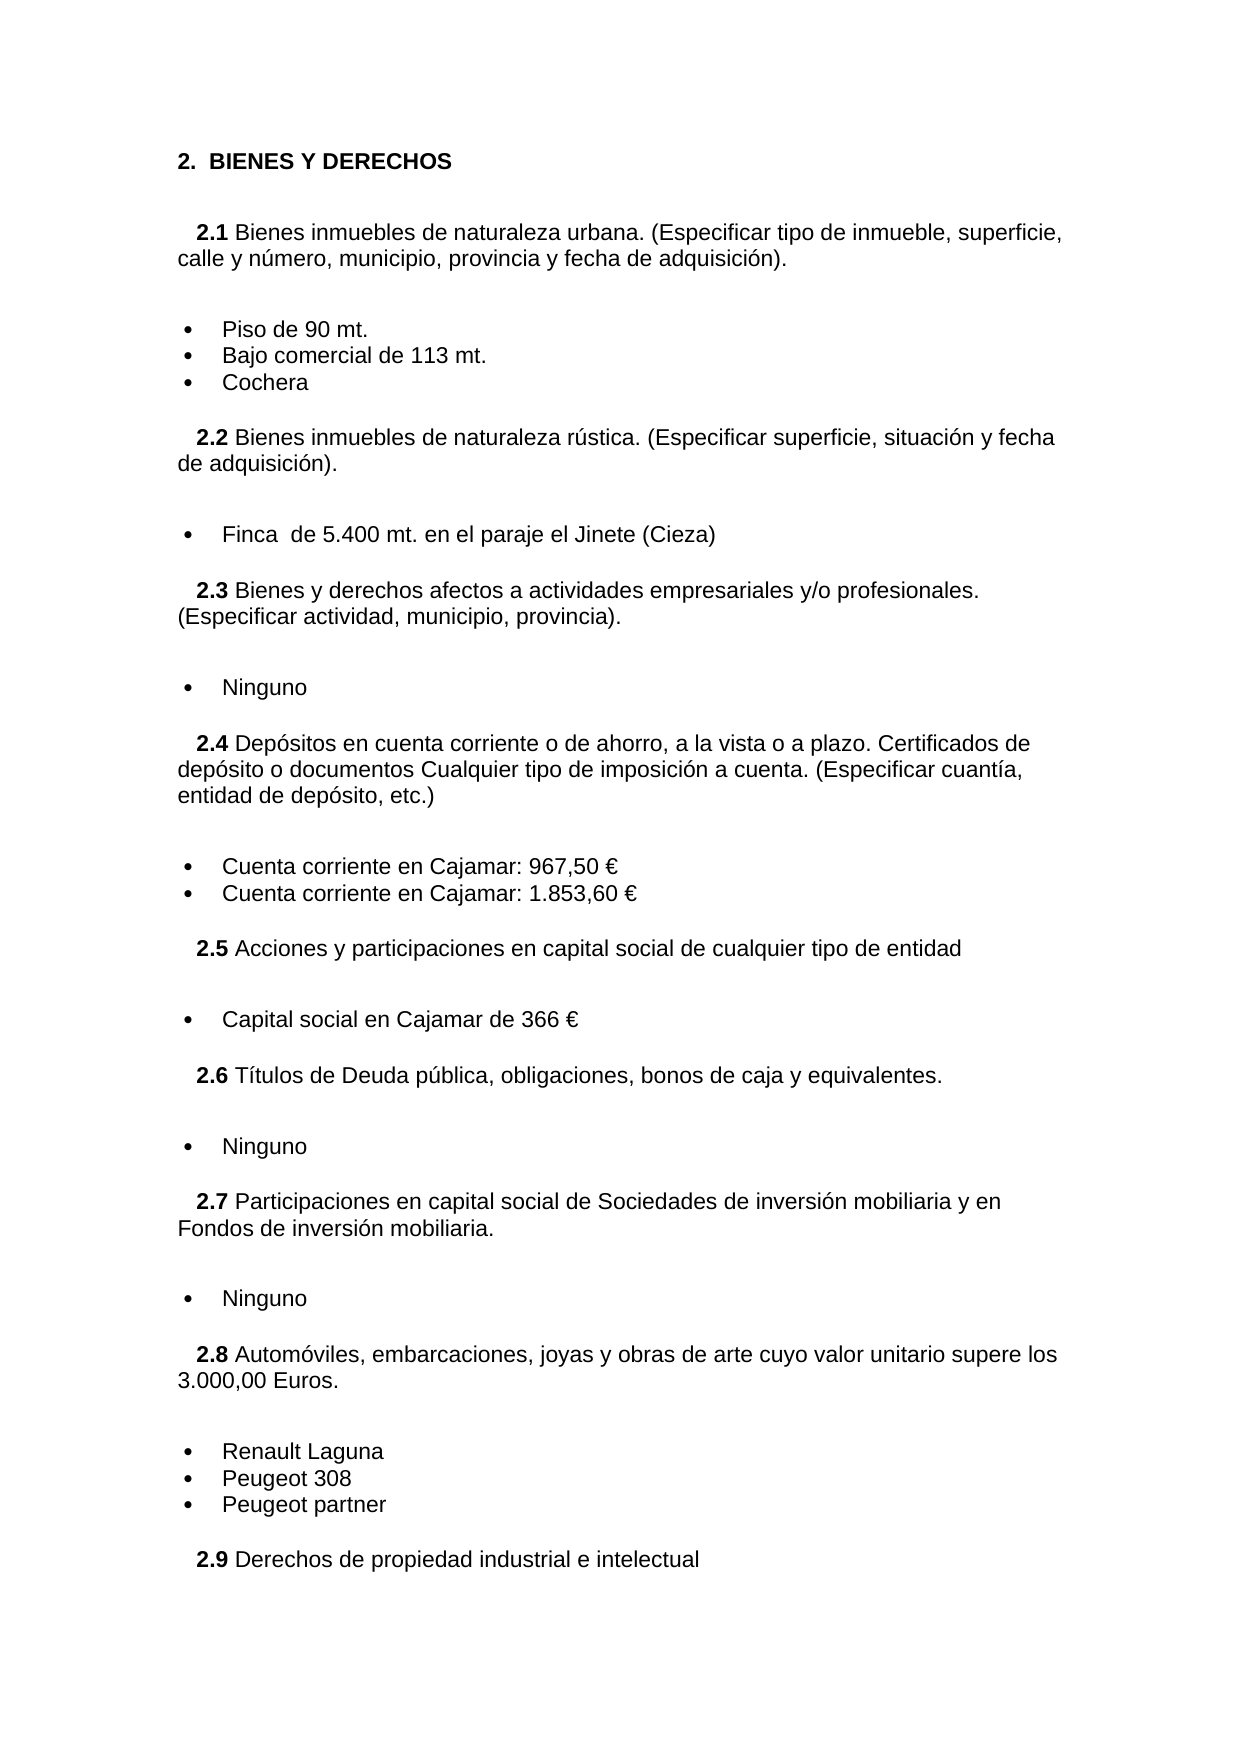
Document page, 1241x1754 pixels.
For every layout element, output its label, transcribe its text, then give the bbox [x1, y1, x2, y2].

list Piso de 90 mt. [184, 316, 1063, 342]
list Ninguno [184, 674, 1063, 701]
text 2.2 Bienes inmuebles de naturaleza rústica. (Especificar superficie, situación y fecha de adquisición). [177, 424, 1063, 477]
text 2.6 Títulos de Deuda pública, obligaciones, bonos de caja y equivalentes. [177, 1062, 1063, 1088]
list Cuenta corriente en Cajamar: 1.853,60 € [184, 880, 1063, 906]
text 2.9 Derechos de propiedad industrial e intelectual [177, 1546, 1063, 1573]
list Renault Laguna [184, 1438, 1063, 1464]
list Ninguno [184, 1133, 1063, 1159]
text 2. BIENES Y DERECHOS [177, 148, 1063, 174]
list Finca de 5.400 mt. en el paraje el Jinete (Cieza) [184, 521, 1063, 548]
text 2.7 Participaciones en capital social de Sociedades de inversión mobiliaria y en Fondos de inversión mobiliaria. [177, 1188, 1063, 1241]
list Ninguno [184, 1285, 1063, 1312]
list Peugeot partner [184, 1491, 1063, 1517]
list Bajo comercial de 113 mt. [184, 342, 1063, 368]
list Peugeot 308 [184, 1464, 1063, 1491]
list Cuenta corriente en Cajamar: 967,50 € [184, 853, 1063, 880]
text 2.1 Bienes inmuebles de naturaleza urbana. (Especificar tipo de inmueble, superficie, calle y número, municipio, provincia y fecha de adquisición). [177, 218, 1063, 271]
text 2.8 Automóviles, embarcaciones, joyas y obras de arte cuyo valor unitario supere los 3.000,00 Euros. [177, 1341, 1063, 1394]
list Cochera [184, 368, 1063, 395]
text 2.5 Acciones y participaciones en capital social de cualquier tipo de entidad [177, 935, 1063, 962]
text 2.4 Depósitos en cuenta corriente o de ahorro, a la vista o a plazo. Certificados de depósito o documentos Cualquier tipo de imposición a cuenta. (Especificar cuantía, entidad de depósito, etc.) [177, 730, 1063, 809]
text 2.3 Bienes y derechos afectos a actividades empresariales y/o profesionales. (Especificar actividad, municipio, provincia). [177, 577, 1063, 629]
list Capital social en Cajamar de 366 € [184, 1006, 1063, 1032]
